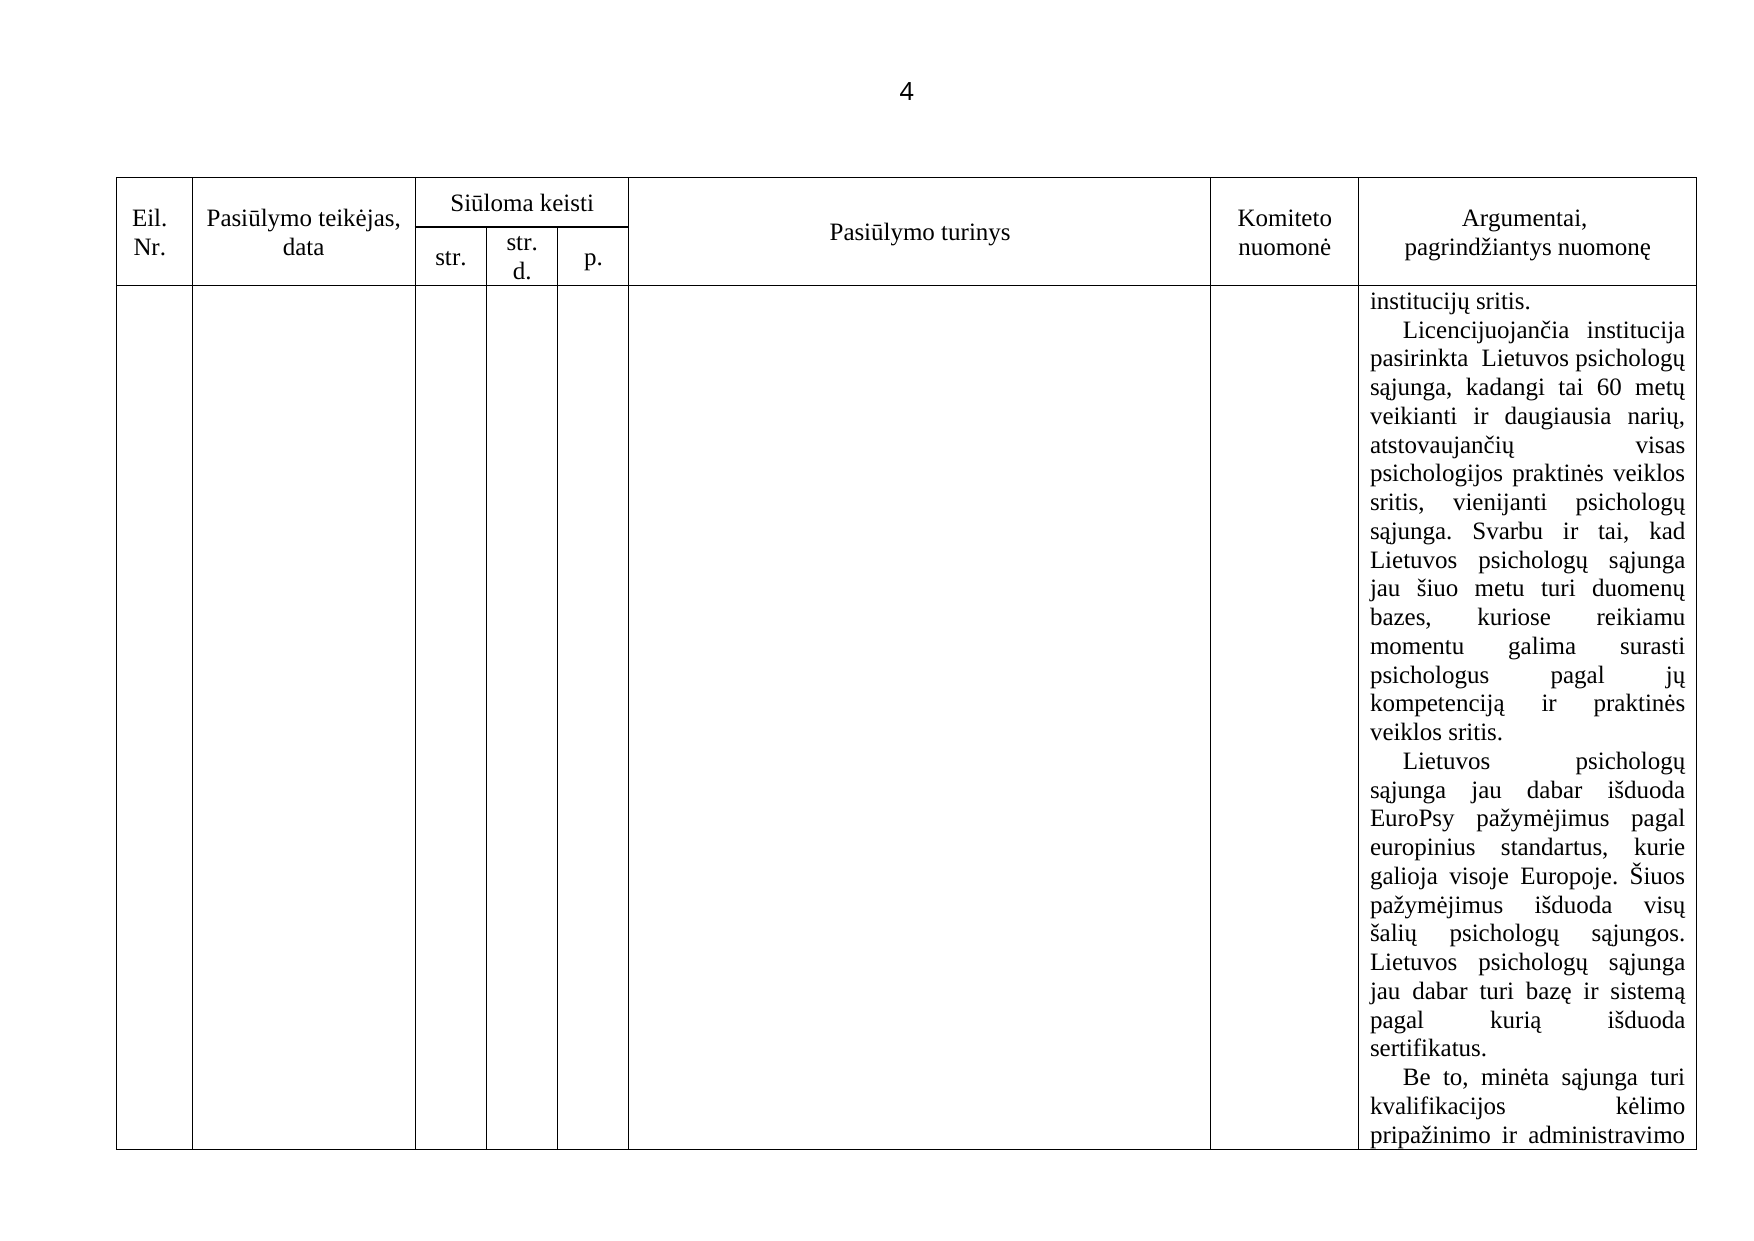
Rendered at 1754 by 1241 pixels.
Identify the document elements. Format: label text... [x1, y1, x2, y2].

table_header Siūloma keisti [416, 178, 628, 226]
table_header Pasiūlymo turinys [629, 178, 1210, 285]
table_cell str. [416, 228, 486, 285]
table_cell [1211, 286, 1358, 1148]
table_cell str. d. [487, 228, 557, 285]
table_cell [117, 286, 192, 1148]
table_header Komiteto nuomonė [1211, 178, 1358, 285]
table_cell [487, 286, 557, 1148]
table_cell [558, 286, 628, 1148]
table_header Argumentai, pagrindžiantys nuomonę [1359, 178, 1696, 285]
table_cell [416, 286, 486, 1148]
table_header Eil. Nr. [117, 178, 192, 285]
table_cell institucijų sritis. Licencijuojančia institucija pasirinkta Lietuvos psichologų sąjunga, kadangi tai 60 metų veikianti ir daugiausia narių, atstovaujančių visas psichologijos praktinės veiklos sritis, vienijanti psichologų sąjunga. Svarbu ir tai, kad Lietuvos psichologų sąjunga jau šiuo metu turi duomenų bazes, kuriose reikiamu momentu galima surasti psichologus pagal jų kompetenciją ir praktinės veiklos sritis. Lietuvos psichologų sąjunga jau dabar išduoda EuroPsy pažymėjimus pagal europinius standartus, kurie galioja visoje Europoje. Šiuos pažymėjimus išduoda visų šalių psichologų sąjungos. Lietuvos psichologų sąjunga jau dabar turi bazę ir sistemą pagal kurią išduoda sertifikatus. Be to, minėta sąjunga turi kvalifikacijos kėlimo pripažinimo ir administravimo [1359, 286, 1696, 1148]
table_cell p. [558, 228, 628, 285]
table_cell [193, 286, 415, 1148]
table_cell [629, 286, 1210, 1148]
table_header Pasiūlymo teikėjas, data [193, 178, 415, 285]
